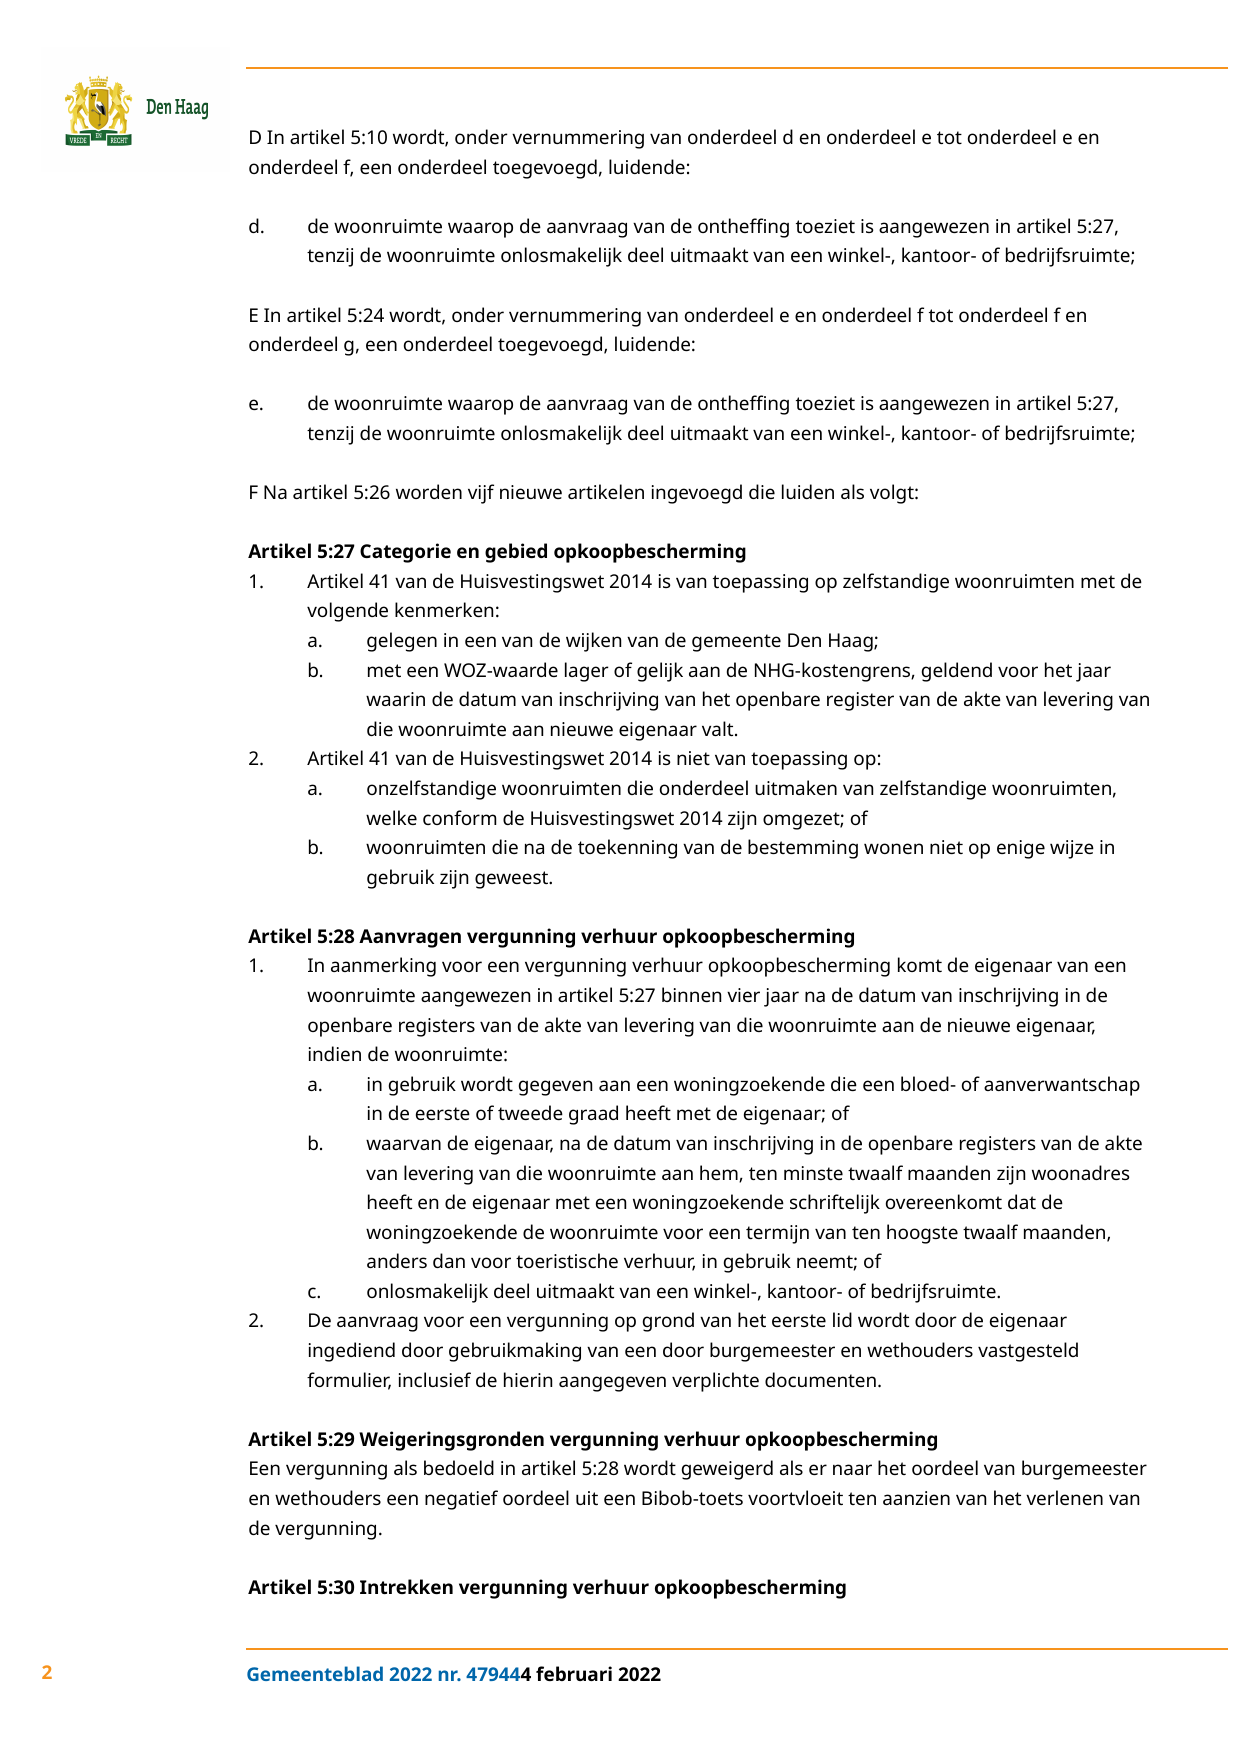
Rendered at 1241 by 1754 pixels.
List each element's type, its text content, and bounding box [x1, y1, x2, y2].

text F Na artikel 5:26 worden vijf nieuwe artikelen ingevoegd die luiden als volgt: [248, 479, 1152, 505]
text Artikel 5:27 Categorie en gebied opkoopbescherming [248, 538, 1152, 564]
list gelegen in een van de wijken van de gemeente Den Haag; [307, 627, 1152, 653]
text Artikel 5:29 Weigeringsgronden vergunning verhuur opkoopbescherming [248, 1426, 1152, 1452]
list woonruimten die na de toekenning van de bestemming wonen niet op enige wijze in gebruik zijn geweest. [307, 834, 1152, 890]
text Artikel 5:30 Intrekken vergunning verhuur opkoopbescherming [248, 1574, 1152, 1600]
text Artikel 5:28 Aanvragen vergunning verhuur opkoopbescherming [248, 923, 1152, 949]
list onzelfstandige woonruimten die onderdeel uitmaken van zelfstandige woonruimten, welke conform de Huisvestingswet 2014 zijn omgezet; of [307, 775, 1152, 831]
list de woonruimte waarop de aanvraag van de ontheffing toeziet is aangewezen in artikel 5:27, tenzij de woonruimte onlosmakelijk deel uitmaakt van een winkel-, kantoor- of bedrijfsruimte; [248, 213, 1152, 268]
list met een WOZ-waarde lager of gelijk aan de NHG-kostengrens, geldend voor het jaar waarin de datum van inschrijving van het openbare register van de akte van levering van die woonruimte aan nieuwe eigenaar valt. [307, 657, 1152, 742]
list waarvan de eigenaar, na de datum van inschrijving in de openbare registers van de akte van levering van die woonruimte aan hem, ten minste twaalf maanden zijn woonadres heeft en de eigenaar met een woningzoekende schriftelijk overeenkomt dat de woningzoekende de woonruimte voor een termijn van ten hoogste twaalf maanden, anders dan voor toeristische verhuur, in gebruik neemt; of [307, 1130, 1152, 1274]
list In aanmerking voor een vergunning verhuur opkoopbescherming komt de eigenaar van een woonruimte aangewezen in artikel 5:27 binnen vier jaar na de datum van inschrijving in de openbare registers van de akte van levering van die woonruimte aan de nieuwe eigenaar, indien de woonruimte: [248, 953, 1152, 1067]
list De aanvraag voor een vergunning op grond van het eerste lid wordt door de eigenaar ingediend door gebruikmaking van een door burgemeester en wethouders vastgesteld formulier, inclusief de hierin aangegeven verplichte documenten. [248, 1308, 1152, 1393]
list onlosmakelijk deel uitmaakt van een winkel-, kantoor- of bedrijfsruimte. [307, 1278, 1152, 1304]
text Een vergunning als bedoeld in artikel 5:28 wordt geweigerd als er naar het oordeel van burgemeester en wethouders een negatief oordeel uit een Bibob-toets voortvloeit ten aanzien van het verlenen van de vergunning. [248, 1456, 1152, 1541]
list in gebruik wordt gegeven aan een woningzoekende die een bloed- of aanverwantschap in de eerste of tweede graad heeft met de eigenaar; of [307, 1071, 1152, 1126]
list Artikel 41 van de Huisvestingswet 2014 is van toepassing op zelfstandige woonruimten met de volgende kenmerken: [248, 568, 1152, 623]
text D In artikel 5:10 wordt, onder vernummering van onderdeel d en onderdeel e tot onderdeel e en onderdeel f, een onderdeel toegevoegd, luidende: [248, 124, 1152, 180]
list Artikel 41 van de Huisvestingswet 2014 is niet van toepassing op: [248, 746, 1152, 771]
picture [41, 47, 231, 172]
list de woonruimte waarop de aanvraag van de ontheffing toeziet is aangewezen in artikel 5:27, tenzij de woonruimte onlosmakelijk deel uitmaakt van een winkel-, kantoor- of bedrijfsruimte; [248, 391, 1152, 446]
text E In artikel 5:24 wordt, onder vernummering van onderdeel e en onderdeel f tot onderdeel f en onderdeel g, een onderdeel toegevoegd, luidende: [248, 302, 1152, 357]
